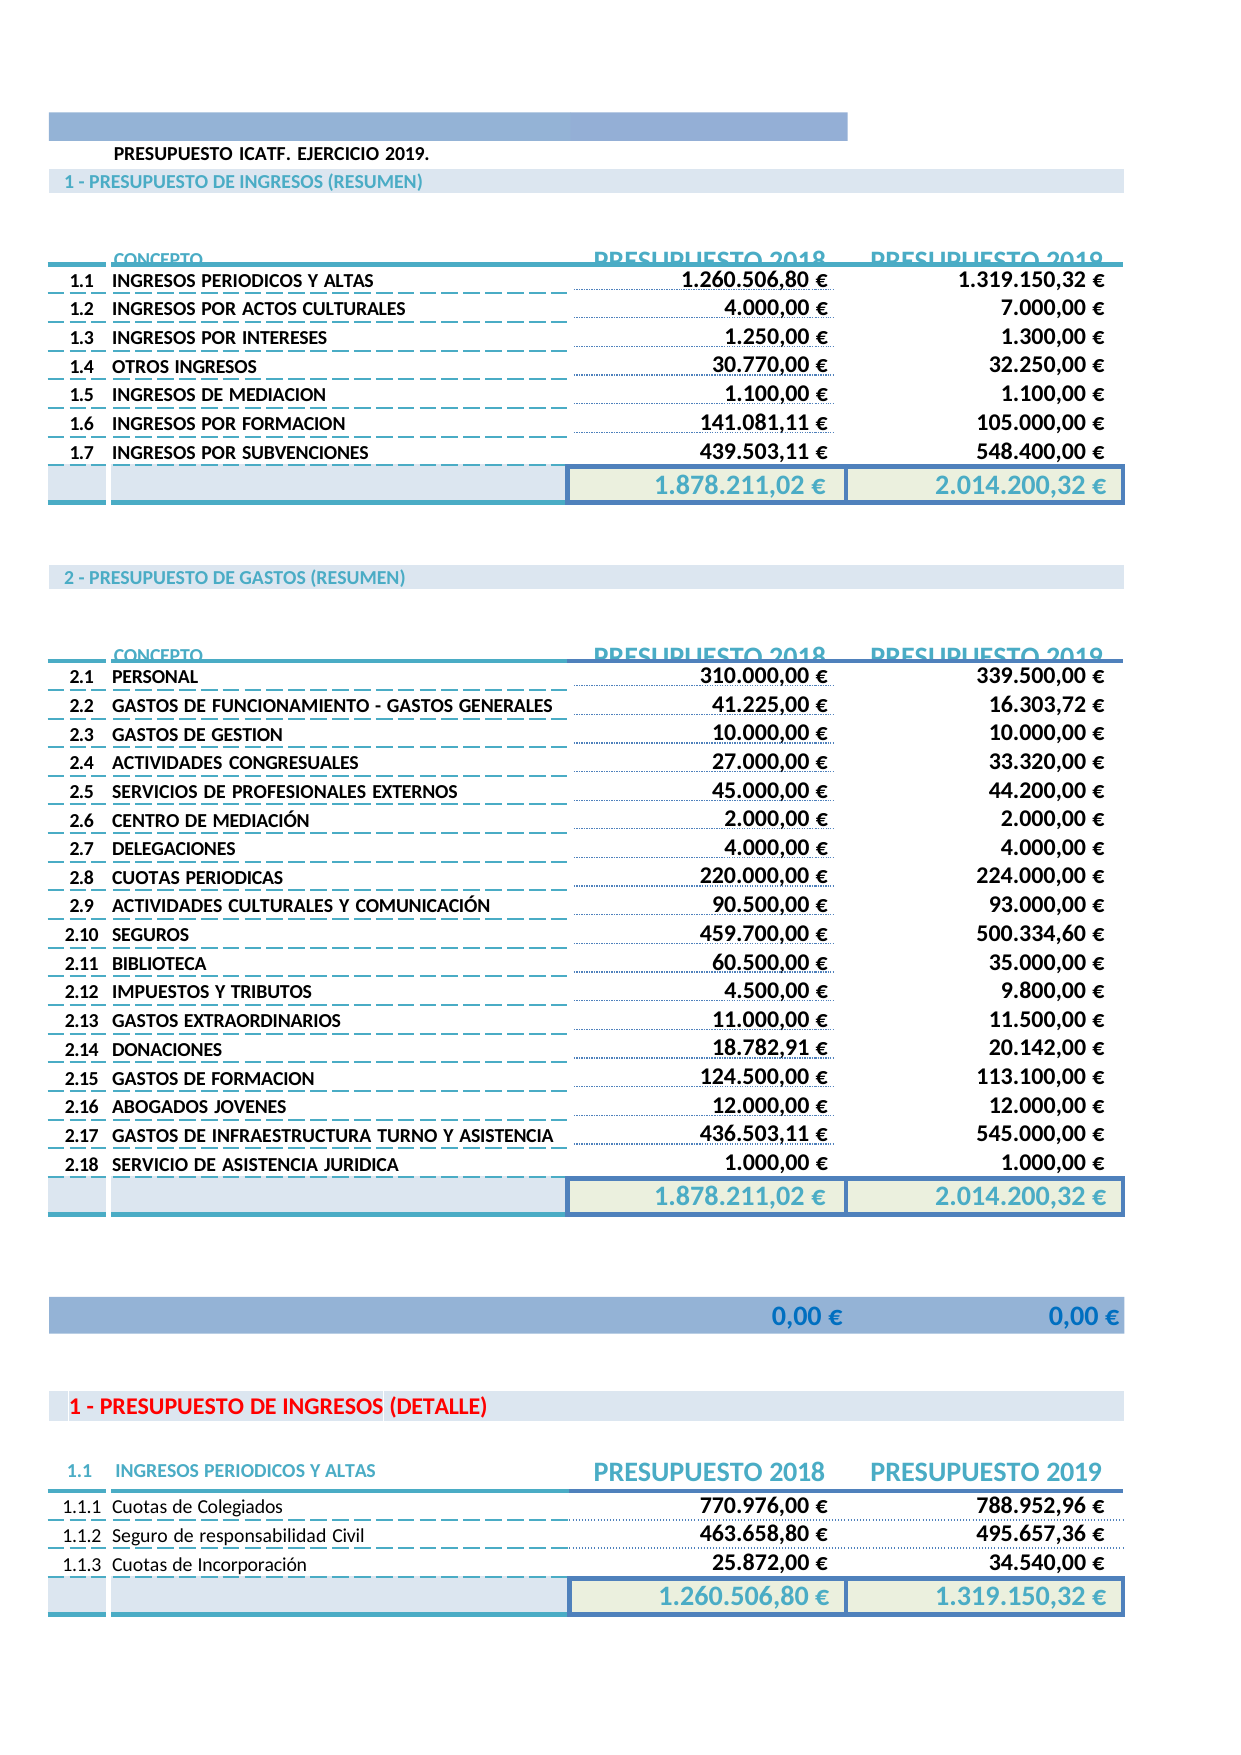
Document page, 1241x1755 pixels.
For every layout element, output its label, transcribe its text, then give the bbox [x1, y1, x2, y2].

table_cell GASTOS EXTRAORDINARIOS [111, 1004, 567, 1032]
table_header INGRESOS PERIODICOS Y ALTAS [111, 267, 567, 292]
table_cell 545.000,00 € [846, 1119, 1123, 1147]
table_cell 2.014.200,32 € [848, 469, 1121, 500]
table_cell SEGUROS [111, 918, 567, 947]
table_cell 2.13 [48, 1004, 106, 1032]
table_header 1.1 [48, 267, 106, 292]
table_cell ABOGADOS JOVENES [111, 1090, 567, 1118]
table_cell 11.000,00 € [567, 1004, 846, 1032]
table_cell 1.100,00 € [567, 378, 846, 407]
table_cell 1.260.506,80 € [572, 1581, 844, 1612]
table_cell Seguro de responsabilidad Civil [111, 1519, 569, 1547]
table_cell DONACIONES [111, 1033, 567, 1061]
table_cell CENTRO DE MEDIACIÓN [111, 803, 567, 832]
table_cell 2.5 [48, 775, 106, 803]
table_cell 2.18 [48, 1147, 106, 1176]
table_cell 2.16 [48, 1090, 106, 1118]
table_cell 44.200,00 € [846, 775, 1123, 803]
table_cell 2.8 [48, 861, 106, 889]
table_cell GASTOS DE FORMACION [111, 1061, 567, 1090]
table_cell 495.657,36 € [846, 1519, 1123, 1547]
table_cell 1.7 [48, 436, 106, 464]
table_cell 1.4 [48, 350, 106, 378]
table_cell 27.000,00 € [567, 746, 846, 775]
table_cell 1.100,00 € [846, 378, 1123, 407]
table_cell 1.2 [48, 292, 106, 321]
table_cell 34.540,00 € [846, 1547, 1123, 1576]
table_cell 2.12 [48, 975, 106, 1004]
table_cell INGRESOS POR FORMACION [111, 407, 567, 436]
table_cell DELEGACIONES [111, 832, 567, 861]
table_cell Cuotas de Incorporación [111, 1547, 569, 1576]
table_header 2.1 [48, 663, 106, 689]
table_cell INGRESOS POR ACTOS CULTURALES [111, 292, 567, 321]
table_header 310.000,00 € [567, 663, 846, 689]
table_cell 1.878.211,02 € [570, 469, 844, 500]
table_cell 11.500,00 € [846, 1004, 1123, 1032]
table_header PERSONAL [111, 663, 567, 689]
table_header 1.319.150,32 € [846, 267, 1123, 292]
table_cell 439.503,11 € [567, 436, 846, 464]
table_cell 4.000,00 € [567, 292, 846, 321]
table_cell 1.000,00 € [846, 1147, 1123, 1176]
table_cell 25.872,00 € [569, 1547, 846, 1576]
table_cell 224.000,00 € [846, 861, 1123, 889]
table_cell 105.000,00 € [846, 407, 1123, 436]
table_cell 2.6 [48, 803, 106, 832]
table_cell 18.782,91 € [567, 1033, 846, 1061]
table_cell 2.4 [48, 746, 106, 775]
table_cell 220.000,00 € [567, 861, 846, 889]
table_cell 2.10 [48, 918, 106, 947]
table_cell GASTOS DE INFRAESTRUCTURA TURNO Y ASISTENCIA [111, 1119, 567, 1147]
table_cell 2.7 [48, 832, 106, 861]
table_cell INGRESOS DE MEDIACION [111, 378, 567, 407]
table_cell 7.000,00 € [846, 292, 1123, 321]
table_cell 436.503,11 € [567, 1119, 846, 1147]
table_cell 2.000,00 € [846, 803, 1123, 832]
table_cell 1.878.211,02 € [570, 1181, 844, 1212]
table_header 788.952,96 € [846, 1493, 1123, 1518]
table_cell GASTOS DE GESTION [111, 718, 567, 746]
table_cell 32.250,00 € [846, 350, 1123, 378]
table_cell 2.14 [48, 1033, 106, 1061]
subtitle PRESUPUESTO ICATF. EJERCICIO 2019. [113, 141, 1137, 165]
table_cell 2.11 [48, 947, 106, 975]
table_cell 16.303,72 € [846, 689, 1123, 717]
table_header 339.500,00 € [846, 663, 1123, 689]
table_header Cuotas de Colegiados [111, 1493, 569, 1518]
table_cell 30.770,00 € [567, 350, 846, 378]
table_cell 459.700,00 € [567, 918, 846, 947]
table_cell ACTIVIDADES CULTURALES Y COMUNICACIÓN [111, 889, 567, 918]
table_cell 124.500,00 € [567, 1061, 846, 1090]
table_cell 90.500,00 € [567, 889, 846, 918]
subtitle 1 - PRESUPUESTO DE INGRESOS (DETALLE) [49, 1391, 1137, 1421]
table_cell 113.100,00 € [846, 1061, 1123, 1090]
table_cell INGRESOS POR SUBVENCIONES [111, 436, 567, 464]
table_cell 2.014.200,32 € [848, 1181, 1121, 1212]
table_cell [48, 464, 106, 500]
table_cell 12.000,00 € [846, 1090, 1123, 1118]
table_cell [48, 1176, 106, 1212]
table_cell CUOTAS PERIODICAS [111, 861, 567, 889]
table_cell 2.15 [48, 1061, 106, 1090]
table_cell 60.500,00 € [567, 947, 846, 975]
text 2 - PRESUPUESTO DE GASTOS (RESUMEN) CONCEPTO PRESUPUESTO 2018 PRESUPUESTO 2019 [41, 565, 1132, 1256]
table_cell [111, 1176, 565, 1212]
table_header 770.976,00 € [569, 1493, 846, 1518]
table_cell 2.2 [48, 689, 106, 717]
table_cell 463.658,80 € [569, 1519, 846, 1547]
table_cell 4.500,00 € [567, 975, 846, 1004]
table_cell 2.9 [48, 889, 106, 918]
table_cell 141.081,11 € [567, 407, 846, 436]
table_cell 1.000,00 € [567, 1147, 846, 1176]
table_cell 4.000,00 € [846, 832, 1123, 861]
table_cell OTROS INGRESOS [111, 350, 567, 378]
table_cell 2.17 [48, 1119, 106, 1147]
table_cell 1.1.2 [48, 1519, 106, 1547]
table_cell 500.334,60 € [846, 918, 1123, 947]
table_cell [111, 1576, 567, 1612]
table_cell ACTIVIDADES CONGRESUALES [111, 746, 567, 775]
table_cell [48, 1576, 106, 1612]
table_cell GASTOS DE FUNCIONAMIENTO - GASTOS GENERALES [111, 689, 567, 717]
table_cell BIBLIOTECA [111, 947, 567, 975]
text 1 - PRESUPUESTO DE INGRESOS (RESUMEN) CONCEPTO PRESUPUESTO 2018 PRESUPUESTO 2019 [41, 169, 1132, 521]
table_header 1.260.506,80 € [567, 267, 846, 292]
table_cell SERVICIOS DE PROFESIONALES EXTERNOS [111, 775, 567, 803]
table_cell 93.000,00 € [846, 889, 1123, 918]
table_cell 41.225,00 € [567, 689, 846, 717]
table_cell 10.000,00 € [846, 718, 1123, 746]
table_cell [111, 464, 565, 500]
table_cell 1.300,00 € [846, 321, 1123, 349]
table_cell 35.000,00 € [846, 947, 1123, 975]
table_cell 1.250,00 € [567, 321, 846, 349]
table_cell 4.000,00 € [567, 832, 846, 861]
table_cell SERVICIO DE ASISTENCIA JURIDICA [111, 1147, 567, 1176]
text 1.1 INGRESOS PERIODICOS Y ALTAS PRESUPUESTO 2018 PRESUPUESTO 2019 [67, 1454, 1137, 1488]
table_cell 2.3 [48, 718, 106, 746]
table_cell 9.800,00 € [846, 975, 1123, 1004]
table_cell 1.6 [48, 407, 106, 436]
table_cell 10.000,00 € [567, 718, 846, 746]
table_cell 2.000,00 € [567, 803, 846, 832]
table_cell 1.1.3 [48, 1547, 106, 1576]
table_cell INGRESOS POR INTERESES [111, 321, 567, 349]
table_cell 33.320,00 € [846, 746, 1123, 775]
table_cell 548.400,00 € [846, 436, 1123, 464]
table_cell 45.000,00 € [567, 775, 846, 803]
table_header 1.1.1 [48, 1493, 106, 1518]
table_cell 1.319.150,32 € [848, 1581, 1121, 1612]
table_cell 12.000,00 € [567, 1090, 846, 1118]
table_cell 1.5 [48, 378, 106, 407]
table_cell 20.142,00 € [846, 1033, 1123, 1061]
table_cell IMPUESTOS Y TRIBUTOS [111, 975, 567, 1004]
table_cell 1.3 [48, 321, 106, 349]
